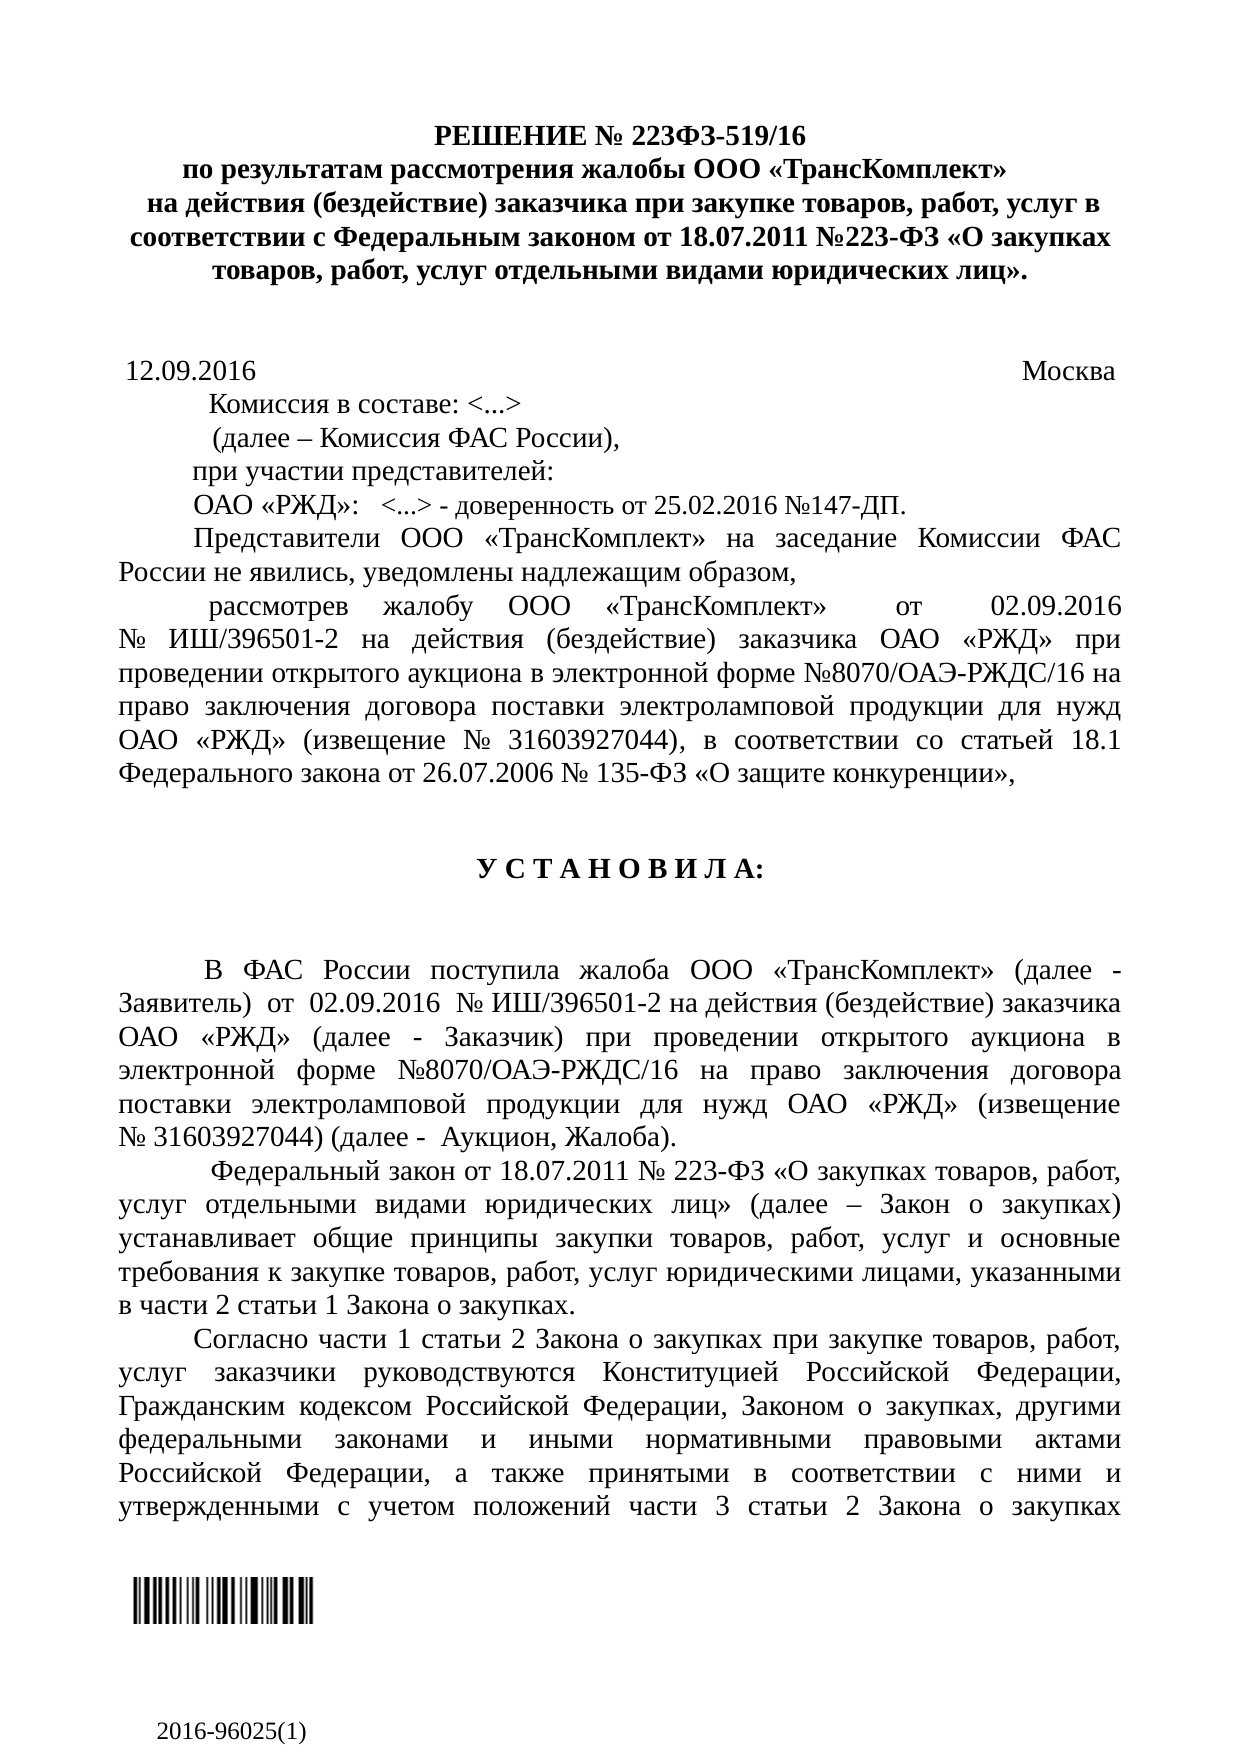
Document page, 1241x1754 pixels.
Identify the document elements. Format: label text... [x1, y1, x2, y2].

picture [118, 1577, 331, 1624]
text Федеральный закон от 18.07.2011 № 223-ФЗ «О закупках товаров, работ, услуг отдельными видами юридических лиц» (далее – Закон о закупках) устанавливает общие принципы закупки товаров, работ, услуг и основные требования к закупке товаров, работ, услуг юридическими лицами, указанными в части 2 статьи 1 Закона о закупках. Согласно части 1 статьи 2 Закона о закупках при закупке товаров, работ, услуг заказчики руководствуются Конституцией Российской Федерации, Гражданским кодексом Российской Федерации, Законом о закупках, другими федеральными законами и иными нормативными правовыми актами Российской Федерации, а также принятыми в соответствии с ними и утвержденными с учетом положений части 3 статьи 2 Закона о закупках [118, 1153, 1122, 1522]
text по результатам рассмотрения жалобы ООО «ТрансКомплект» [118, 152, 1122, 185]
text У С Т А Н О В И Л А: [118, 851, 1122, 885]
text 12.09.2016 Москва [118, 353, 1122, 386]
text Представители ООО «ТрансКомплект» на заседание Комиссии ФАС России не явились, уведомлены надлежащим образом, [118, 521, 1122, 588]
text на действия (бездействие) заказчика при закупке товаров, работ, услуг в соответствии с Федеральным законом от 18.07.2011 №223-ФЗ «О закупках товаров, работ, услуг отдельными видами юридических лиц». [118, 185, 1122, 286]
text В ФАС России поступила жалоба ООО «ТрансКомплект» (далее - Заявитель) от 02.09.2016 № ИШ/396501-2 на действия (бездействие) заказчика ОАО «РЖД» (далее - Заказчик) при проведении открытого аукциона в электронной форме №8070/ОАЭ-РЖДС/16 на право заключения договора поставки электроламповой продукции для нужд ОАО «РЖД» (извещение № 31603927044) (далее - Аукцион, Жалоба). [118, 952, 1122, 1153]
text рассмотрев жалобу ООО «ТрансКомплект» от 02.09.2016 № ИШ/396501-2 на действия (бездействие) заказчика ОАО «РЖД» при проведении открытого аукциона в электронной форме №8070/ОАЭ-РЖДС/16 на право заключения договора поставки электроламповой продукции для нужд ОАО «РЖД» (извещение № 31603927044), в соответствии со статьей 18.1 Федерального закона от 26.07.2006 № 135-ФЗ «О защите конкуренции», [118, 588, 1122, 789]
text Комиссия в составе: <...> [118, 386, 1122, 420]
text при участии представителей: [118, 453, 1122, 487]
text РЕШЕНИЕ № 223ФЗ-519/16 [118, 118, 1122, 152]
text (далее – Комиссия ФАС России), [118, 420, 1122, 453]
text ОАО «РЖД»: <...> - доверенность от 25.02.2016 №147-ДП. [118, 487, 1122, 521]
